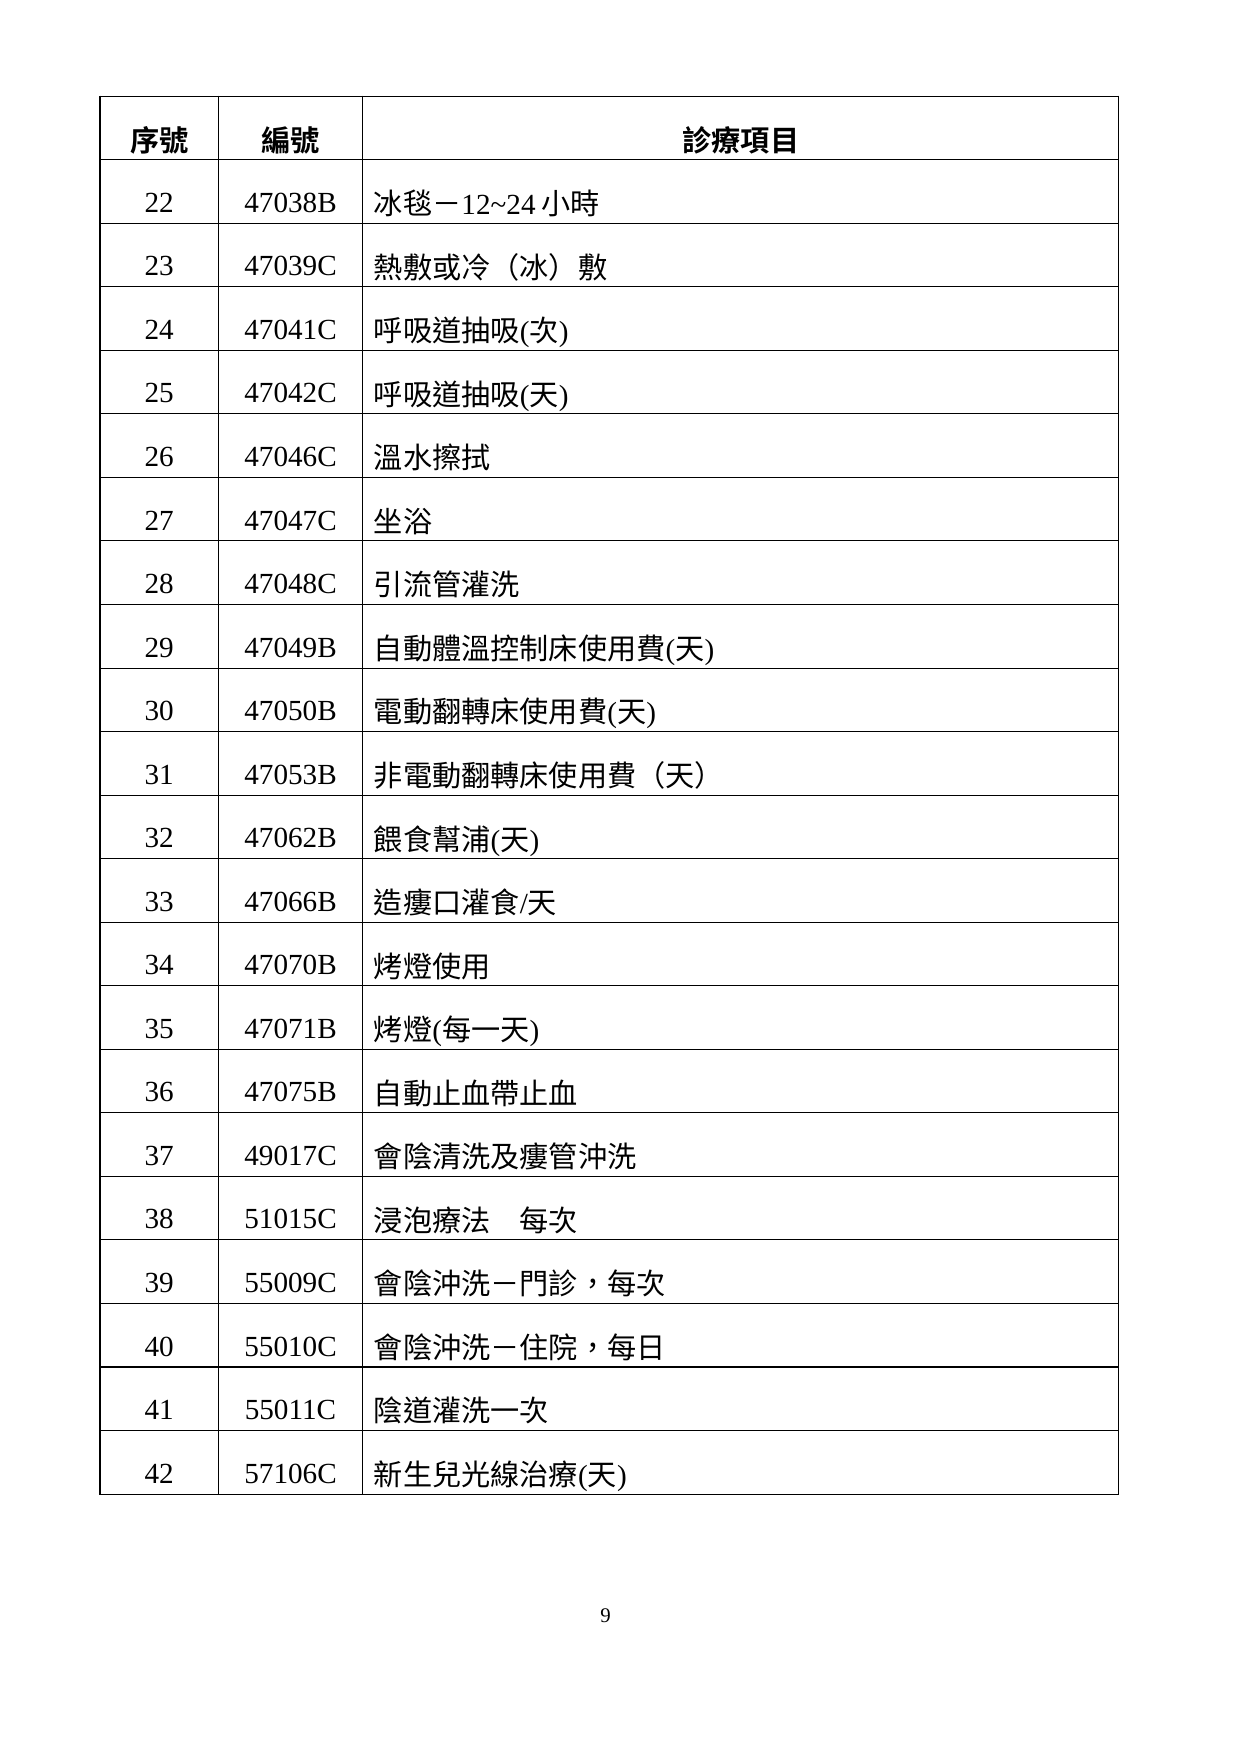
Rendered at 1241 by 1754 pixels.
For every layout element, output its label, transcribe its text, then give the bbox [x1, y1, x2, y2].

table_cell 47071B [219, 986, 362, 1049]
table_cell 22 [101, 160, 218, 223]
table_cell 31 [101, 732, 218, 794]
table_cell 47046C [219, 414, 362, 477]
table_cell 陰道灌洗一次 [363, 1368, 1118, 1430]
table_cell 38 [101, 1177, 218, 1239]
table_cell 47066B [219, 859, 362, 922]
table_cell 37 [101, 1113, 218, 1176]
table_cell 28 [101, 541, 218, 604]
table_cell 47075B [219, 1050, 362, 1112]
table_cell 51015C [219, 1177, 362, 1239]
table_cell 35 [101, 986, 218, 1049]
table_header 編號 [219, 97, 362, 159]
table_cell 47053B [219, 732, 362, 794]
table_cell 55010C [219, 1304, 362, 1366]
table_cell 非電動翻轉床使用費（天） [363, 732, 1118, 794]
table_cell 55009C [219, 1240, 362, 1303]
table_cell 47049B [219, 605, 362, 667]
table_cell 33 [101, 859, 218, 922]
table_cell 40 [101, 1304, 218, 1366]
table_cell 47062B [219, 796, 362, 858]
table_cell 41 [101, 1368, 218, 1430]
table_cell 坐浴 [363, 478, 1118, 540]
table_cell 自動體溫控制床使用費(天) [363, 605, 1118, 667]
table_cell 冰毯－12~24小時 [363, 160, 1118, 223]
table_cell 47041C [219, 287, 362, 350]
table_cell 呼吸道抽吸(次) [363, 287, 1118, 350]
table_cell 47039C [219, 224, 362, 286]
table_cell 26 [101, 414, 218, 477]
table_cell 新生兒光線治療(天) [363, 1431, 1118, 1493]
table_cell 39 [101, 1240, 218, 1303]
table_cell 浸泡療法 每次 [363, 1177, 1118, 1239]
table_cell 烤燈(每一天) [363, 986, 1118, 1049]
table_cell 32 [101, 796, 218, 858]
table_cell 30 [101, 669, 218, 731]
table_cell 47047C [219, 478, 362, 540]
table_cell 47038B [219, 160, 362, 223]
table_cell 熱敷或冷（冰）敷 [363, 224, 1118, 286]
table_cell 47042C [219, 351, 362, 413]
table_cell 電動翻轉床使用費(天) [363, 669, 1118, 731]
table_cell 餵食幫浦(天) [363, 796, 1118, 858]
table_cell 36 [101, 1050, 218, 1112]
table_cell 55011C [219, 1368, 362, 1430]
table_cell 24 [101, 287, 218, 350]
table_cell 引流管灌洗 [363, 541, 1118, 604]
table_cell 自動止血帶止血 [363, 1050, 1118, 1112]
table_cell 溫水擦拭 [363, 414, 1118, 477]
table_cell 會陰沖洗－門診，每次 [363, 1240, 1118, 1303]
table_cell 34 [101, 923, 218, 985]
table_cell 23 [101, 224, 218, 286]
table_cell 57106C [219, 1431, 362, 1493]
table_cell 42 [101, 1431, 218, 1493]
table_header 診療項目 [363, 97, 1118, 159]
table_cell 會陰沖洗－住院，每日 [363, 1304, 1118, 1366]
table_cell 烤燈使用 [363, 923, 1118, 985]
table_cell 25 [101, 351, 218, 413]
table_cell 會陰清洗及瘻管沖洗 [363, 1113, 1118, 1176]
table_header 序號 [101, 97, 218, 159]
table_cell 27 [101, 478, 218, 540]
table_cell 47070B [219, 923, 362, 985]
table_cell 47048C [219, 541, 362, 604]
table_cell 49017C [219, 1113, 362, 1176]
table_cell 29 [101, 605, 218, 667]
table_cell 47050B [219, 669, 362, 731]
table_cell 造瘻口灌食/天 [363, 859, 1118, 922]
table_cell 呼吸道抽吸(天) [363, 351, 1118, 413]
